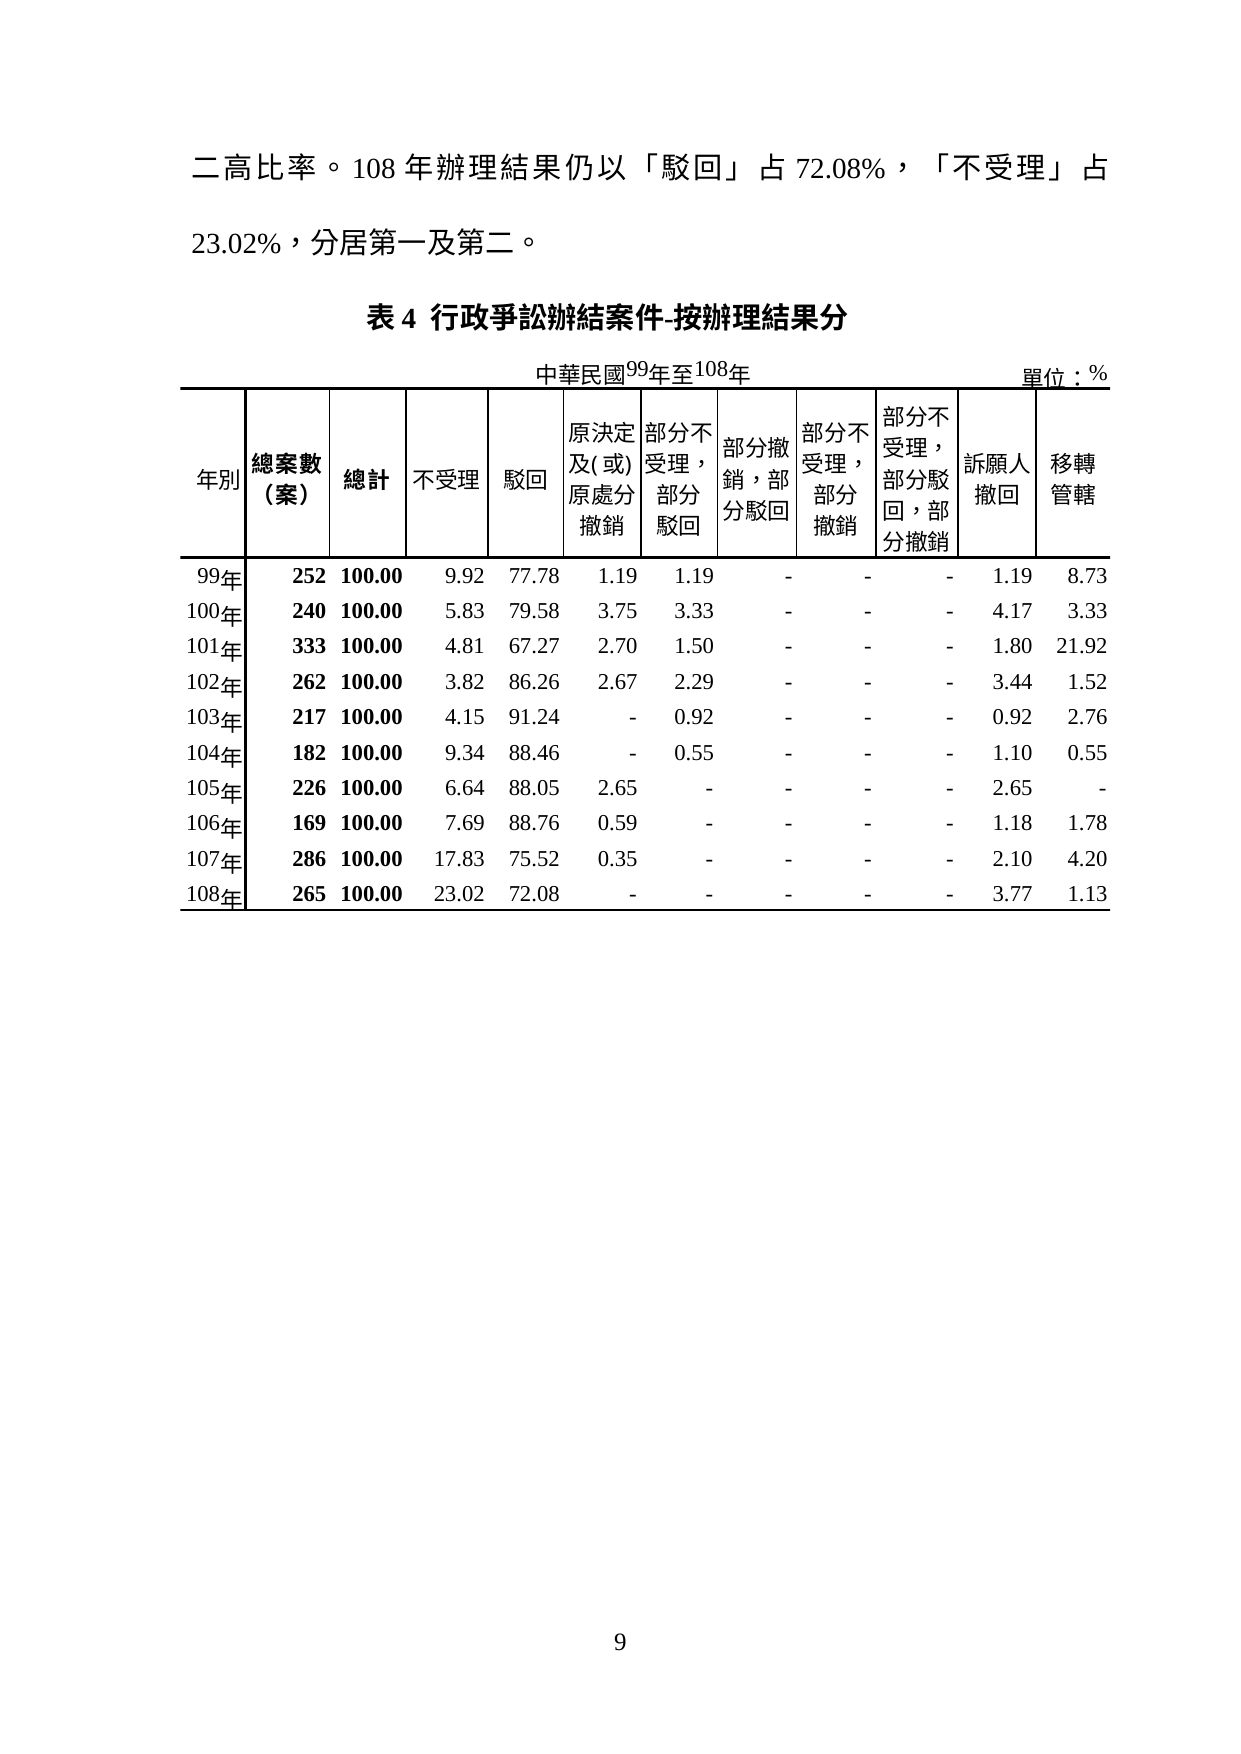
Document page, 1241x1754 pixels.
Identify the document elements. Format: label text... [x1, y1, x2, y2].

text 表4 行政爭訟辦結案件-按辦理結果分 [191, 272, 1110, 347]
text 近10年來行政爭訟辦結案件，依辦理結果分，以「駁回」占最多，介於67.27%至91.24%之間；「不受理」所占比率次之；「移轉管轄」所占比率較小，僅101年突增為21.92%為近10年最高，亦越居該年第二高比率。108年辦理結果仍以「駁回」占72.08%，「不受理」占23.02%，分居第一及第二。 [191, 122, 1110, 272]
